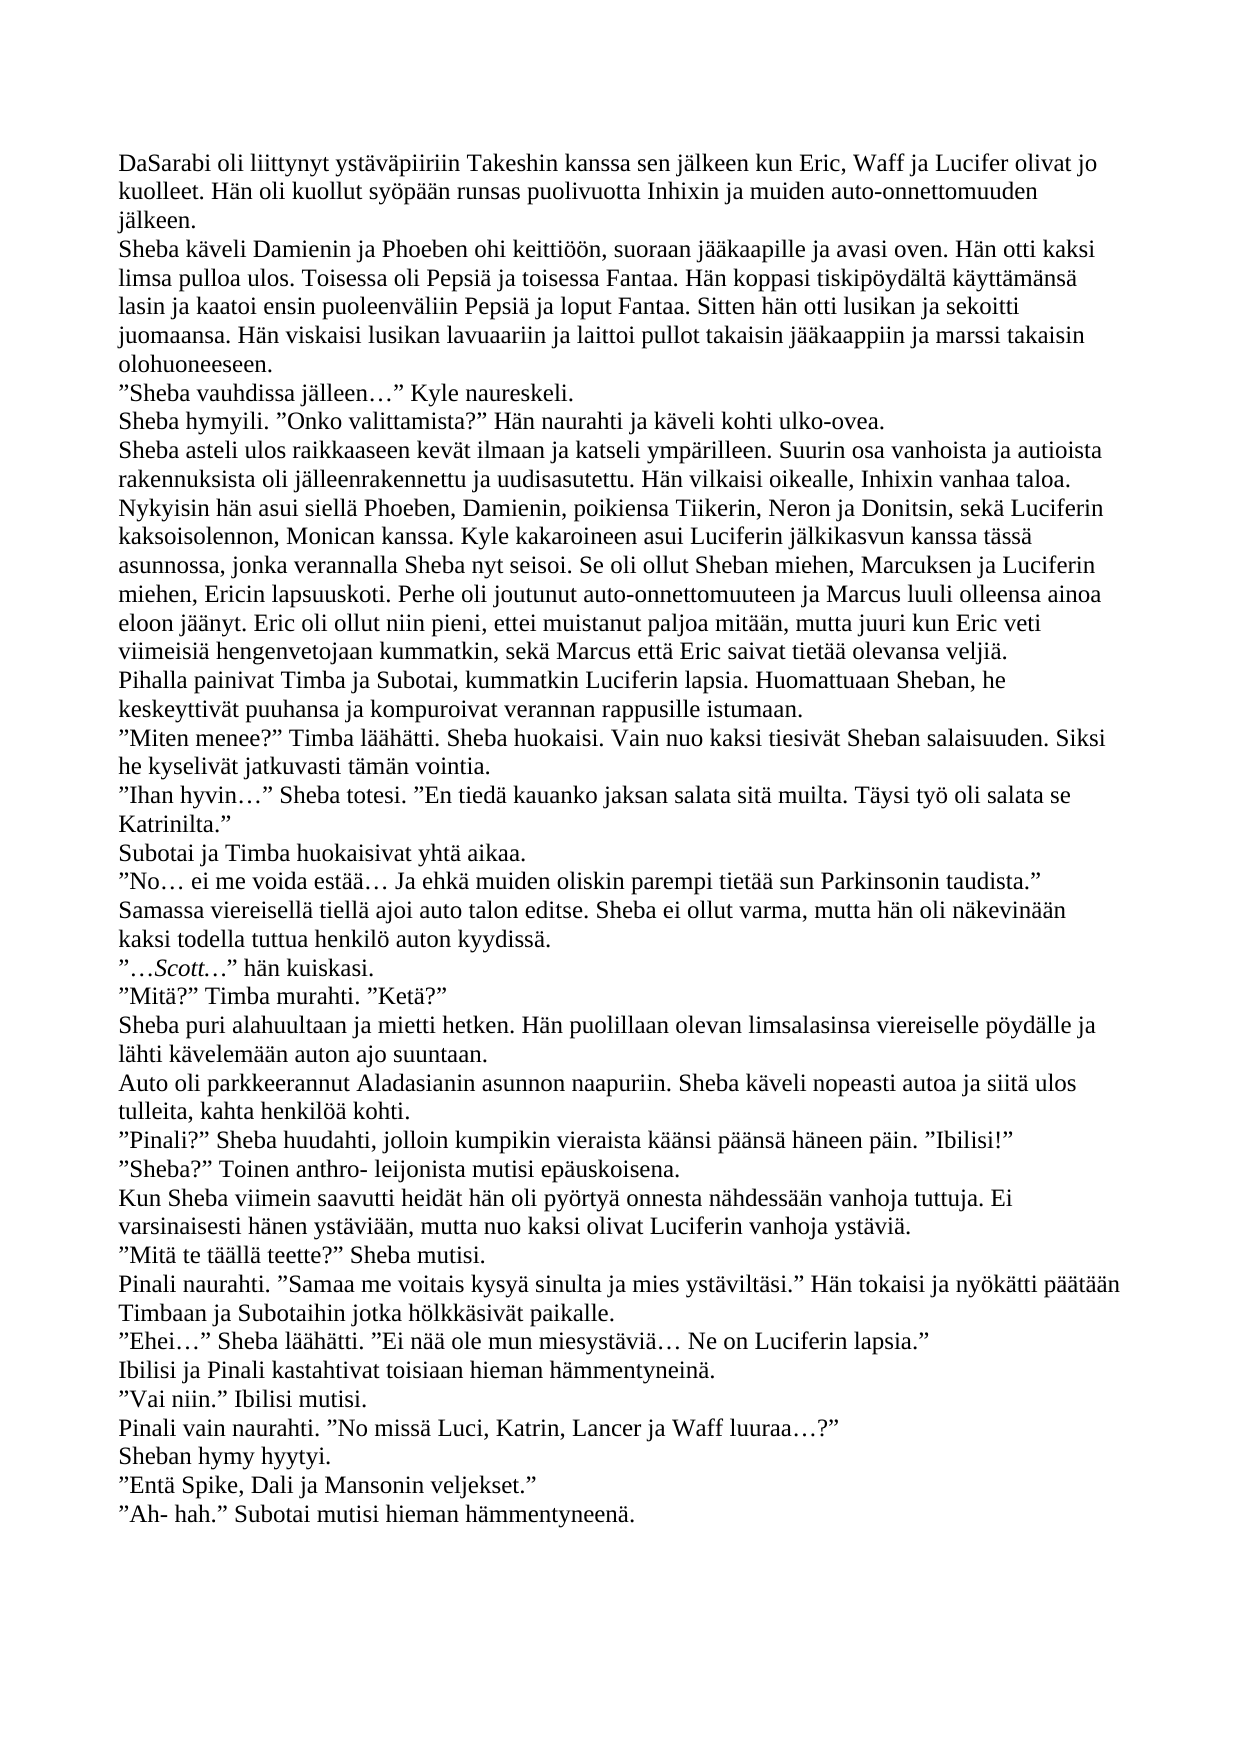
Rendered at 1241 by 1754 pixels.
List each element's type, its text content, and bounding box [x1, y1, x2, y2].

text Sheban hymy hyytyi. [118, 1441, 1122, 1470]
text Pinali naurahti. ”Samaa me voitais kysyä sinulta ja mies ystäviltäsi.” Hän tokaisi ja nyökätti päätään Timbaan ja Subotaihin jotka hölkkäsivät paikalle. [118, 1269, 1122, 1326]
text ”Ah- hah.” Subotai mutisi hieman hämmentyneenä. [118, 1499, 1122, 1528]
text ”Ihan hyvin…” Sheba totesi. ”En tiedä kauanko jaksan salata sitä muilta. Täysi työ oli salata se Katrinilta.” [118, 780, 1122, 838]
text ”Sheba?” Toinen anthro- leijonista mutisi epäuskoisena. [118, 1154, 1122, 1183]
text ”No… ei me voida estää… Ja ehkä muiden oliskin parempi tietää sun Parkinsonin taudista.” [118, 866, 1122, 895]
text Ibilisi ja Pinali kastahtivat toisiaan hieman hämmentyneinä. [118, 1355, 1122, 1384]
text ”Vai niin.” Ibilisi mutisi. [118, 1384, 1122, 1413]
text ”Mitä?” Timba murahti. ”Ketä?” [118, 981, 1122, 1010]
text Pihalla painivat Timba ja Subotai, kummatkin Luciferin lapsia. Huomattuaan Sheban, he keskeyttivät puuhansa ja kompuroivat verannan rappusille istumaan. [118, 665, 1122, 723]
text Auto oli parkkeerannut Aladasianin asunnon naapuriin. Sheba käveli nopeasti autoa ja siitä ulos tulleita, kahta henkilöä kohti. [118, 1068, 1122, 1125]
text ”…Scott…” hän kuiskasi. [118, 953, 1122, 981]
text Sheba käveli Damienin ja Phoeben ohi keittiöön, suoraan jääkaapille ja avasi oven. Hän otti kaksi limsa pulloa ulos. Toisessa oli Pepsiä ja toisessa Fantaa. Hän koppasi tiskipöydältä käyttämänsä lasin ja kaatoi ensin puoleenväliin Pepsiä ja loput Fantaa. Sitten hän otti lusikan ja sekoitti juomaansa. Hän viskaisi lusikan lavuaariin ja laittoi pullot takaisin jääkaappiin ja marssi takaisin olohuoneeseen. [118, 234, 1122, 378]
text ”Ehei…” Sheba läähätti. ”Ei nää ole mun miesystäviä… Ne on Luciferin lapsia.” [118, 1326, 1122, 1355]
text Samassa viereisellä tiellä ajoi auto talon editse. Sheba ei ollut varma, mutta hän oli näkevinään kaksi todella tuttua henkilö auton kyydissä. [118, 895, 1122, 953]
text ”Pinali?” Sheba huudahti, jolloin kumpikin vieraista käänsi päänsä häneen päin. ”Ibilisi!” [118, 1125, 1122, 1154]
text ”Entä Spike, Dali ja Mansonin veljekset.” [118, 1470, 1122, 1499]
text ”Sheba vauhdissa jälleen…” Kyle naureskeli. [118, 378, 1122, 406]
text DaSarabi oli liittynyt ystäväpiiriin Takeshin kanssa sen jälkeen kun Eric, Waff ja Lucifer olivat jo kuolleet. Hän oli kuollut syöpään runsas puolivuotta Inhixin ja muiden auto-onnettomuuden jälkeen. [118, 148, 1122, 234]
text Subotai ja Timba huokaisivat yhtä aikaa. [118, 838, 1122, 866]
text ”Mitä te täällä teette?” Sheba mutisi. [118, 1240, 1122, 1269]
text Kun Sheba viimein saavutti heidät hän oli pyörtyä onnesta nähdessään vanhoja tuttuja. Ei varsinaisesti hänen ystäviään, mutta nuo kaksi olivat Luciferin vanhoja ystäviä. [118, 1183, 1122, 1240]
text Sheba hymyili. ”Onko valittamista?” Hän naurahti ja käveli kohti ulko-ovea. [118, 406, 1122, 435]
text ”Miten menee?” Timba läähätti. Sheba huokaisi. Vain nuo kaksi tiesivät Sheban salaisuuden. Siksi he kyselivät jatkuvasti tämän vointia. [118, 723, 1122, 780]
text Sheba asteli ulos raikkaaseen kevät ilmaan ja katseli ympärilleen. Suurin osa vanhoista ja autioista rakennuksista oli jälleenrakennettu ja uudisasutettu. Hän vilkaisi oikealle, Inhixin vanhaa taloa. Nykyisin hän asui siellä Phoeben, Damienin, poikiensa Tiikerin, Neron ja Donitsin, sekä Luciferin kaksoisolennon, Monican kanssa. Kyle kakaroineen asui Luciferin jälkikasvun kanssa tässä asunnossa, jonka verannalla Sheba nyt seisoi. Se oli ollut Sheban miehen, Marcuksen ja Luciferin miehen, Ericin lapsuuskoti. Perhe oli joutunut auto-onnettomuuteen ja Marcus luuli olleensa ainoa eloon jäänyt. Eric oli ollut niin pieni, ettei muistanut paljoa mitään, mutta juuri kun Eric veti viimeisiä hengenvetojaan kummatkin, sekä Marcus että Eric saivat tietää olevansa veljiä. [118, 435, 1122, 665]
text Pinali vain naurahti. ”No missä Luci, Katrin, Lancer ja Waff luuraa…?” [118, 1413, 1122, 1441]
text Sheba puri alahuultaan ja mietti hetken. Hän puolillaan olevan limsalasinsa viereiselle pöydälle ja lähti kävelemään auton ajo suuntaan. [118, 1010, 1122, 1068]
